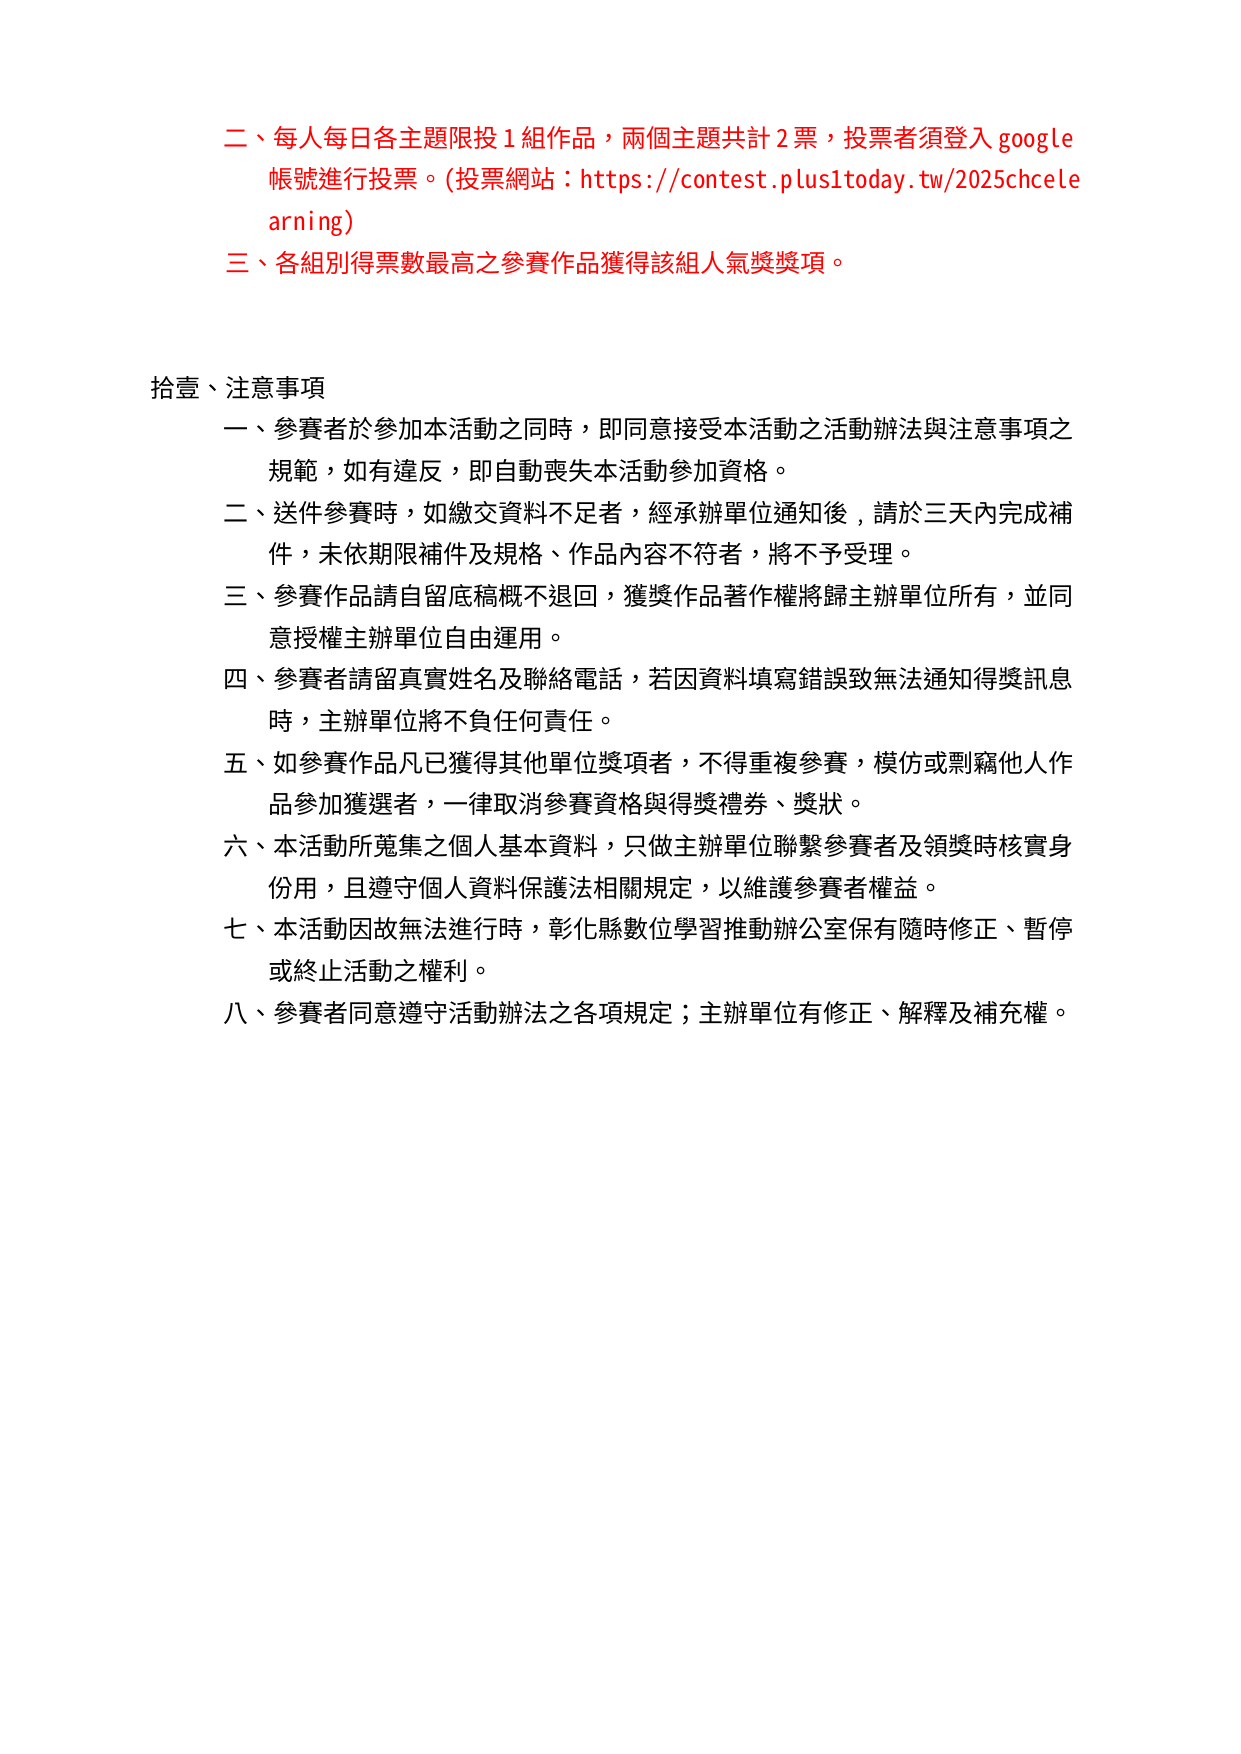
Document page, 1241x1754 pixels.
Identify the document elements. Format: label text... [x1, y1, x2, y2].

text 二、每人每日各主題限投1組作品，兩個主題共計2票，投票者須登入google帳號進行投票。(投票網站：https://contest.plus1today.tw/2025chcelearning) [224, 118, 1091, 238]
text 三、參賽作品請自留底稿概不退回，獲獎作品著作權將歸主辦單位所有，並同意授權主辦單位自由運用。 [224, 576, 1091, 654]
text 拾壹、注意事項 [150, 368, 1091, 404]
text 七、本活動因故無法進行時，彰化縣數位學習推動辦公室保有隨時修正、暫停或終止活動之權利。 [224, 910, 1091, 988]
text 八、參賽者同意遵守活動辦法之各項規定；主辦單位有修正、解釋及補充權。 [224, 993, 1091, 1029]
text 一、參賽者於參加本活動之同時，即同意接受本活動之活動辦法與注意事項之規範，如有違反，即自動喪失本活動參加資格。 [224, 410, 1091, 488]
text 二、送件參賽時，如繳交資料不足者，經承辦單位通知後﹐請於三天內完成補件，未依期限補件及規格、作品內容不符者，將不予受理。 [224, 493, 1091, 571]
text 五、如參賽作品凡已獲得其他單位獎項者，不得重複參賽，模仿或剽竊他人作品參加獲選者，一律取消參賽資格與得獎禮券、獎狀。 [224, 743, 1091, 821]
text 六、本活動所蒐集之個人基本資料，只做主辦單位聯繫參賽者及領獎時核實身份用，且遵守個人資料保護法相關規定，以維護參賽者權益。 [224, 826, 1091, 904]
text 四、參賽者請留真實姓名及聯絡電話，若因資料填寫錯誤致無法通知得獎訊息時，主辦單位將不負任何責任。 [224, 660, 1091, 738]
text 三、各組別得票數最高之參賽作品獲得該組人氣獎獎項。 [225, 243, 1091, 279]
